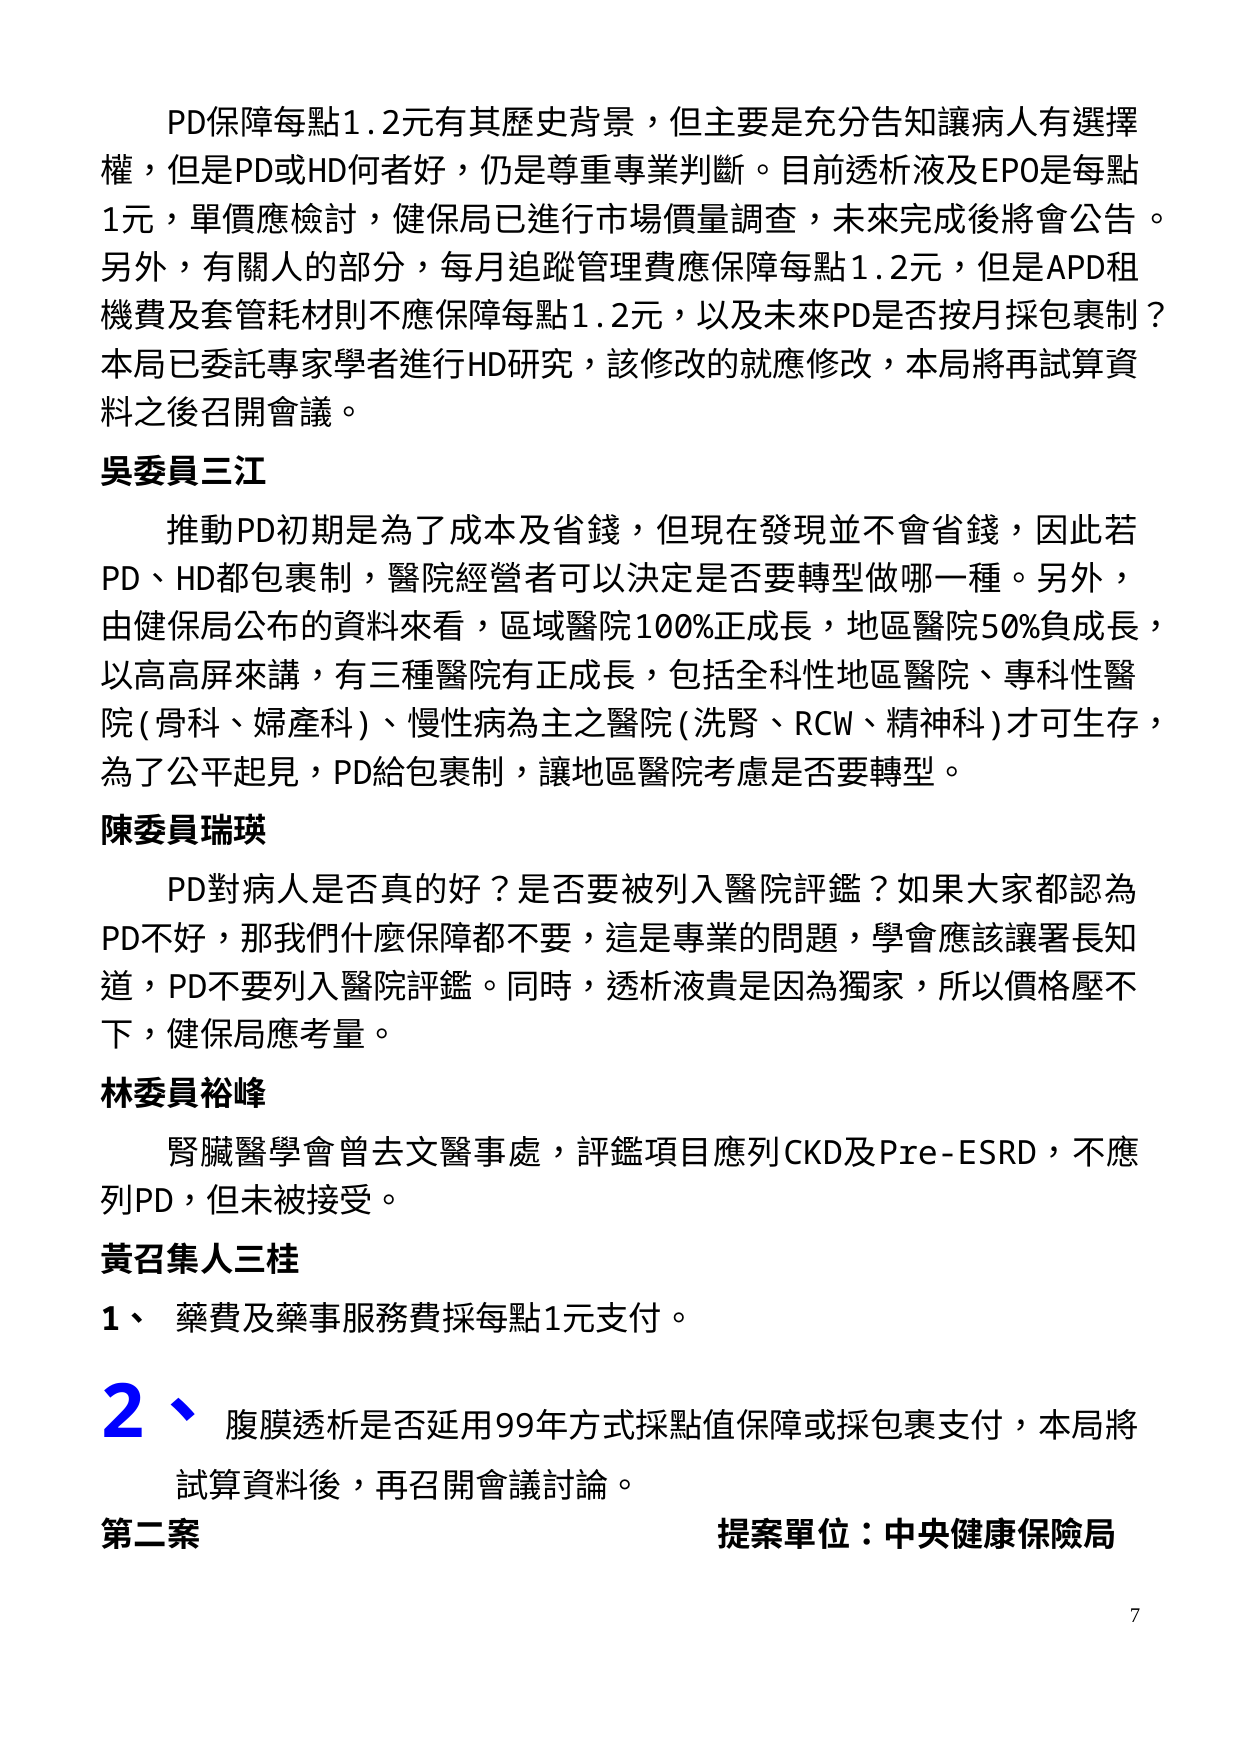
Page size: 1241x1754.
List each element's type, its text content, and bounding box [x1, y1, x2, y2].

text 第二案 提案單位：中央健康保險局 [100, 1507, 1140, 1556]
text PD保障每點1.2元有其歷史背景，但主要是充分告知讓病人有選擇權，但是PD或HD何者好，仍是尊重專業判斷。目前透析液及EPO是每點1元，單價應檢討，健保局已進行市場價量調查，未來完成後將會公告。另外，有關人的部分，每月追蹤管理費應保障每點1.2元，但是APD租機費及套管耗材則不應保障每點1.2元，以及未來PD是否按月採包裹制？本局已委託專家學者進行HD研究，該修改的就應修改，本局將再試算資料之後召開會議。 [100, 96, 1140, 434]
text PD對病人是否真的好？是否要被列入醫院評鑑？如果大家都認為PD不好，那我們什麼保障都不要，這是專業的問題，學會應該讓署長知道，PD不要列入醫院評鑑。同時，透析液貴是因為獨家，所以價格壓不下，健保局應考量。 [100, 863, 1140, 1056]
list 藥費及藥事服務費採每點1元支付。 [100, 1291, 1140, 1340]
text 腎臟醫學會曾去文醫事處，評鑑項目應列CKD及Pre-ESRD，不應列PD，但未被接受。 [100, 1126, 1140, 1222]
text 黃召集人三桂 [100, 1233, 1140, 1281]
text 陳委員瑞瑛 [100, 804, 1140, 852]
text 吳委員三江 [100, 445, 1140, 493]
text 林委員裕峰 [100, 1067, 1140, 1115]
text 推動PD初期是為了成本及省錢，但現在發現並不會省錢，因此若PD、HD都包裹制，醫院經營者可以決定是否要轉型做哪一種。另外，由健保局公布的資料來看，區域醫院100%正成長，地區醫院50%負成長，以高高屏來講，有三種醫院有正成長，包括全科性地區醫院、專科性醫院(骨科、婦產科)、慢性病為主之醫院(洗腎、RCW、精神科)才可生存，為了公平起見，PD給包裹制，讓地區醫院考慮是否要轉型。 [100, 503, 1140, 794]
list 腹膜透析是否延用99年方式採點值保障或採包裹支付，本局將試算資料後，再召開會議討論。 [100, 1350, 1140, 1507]
